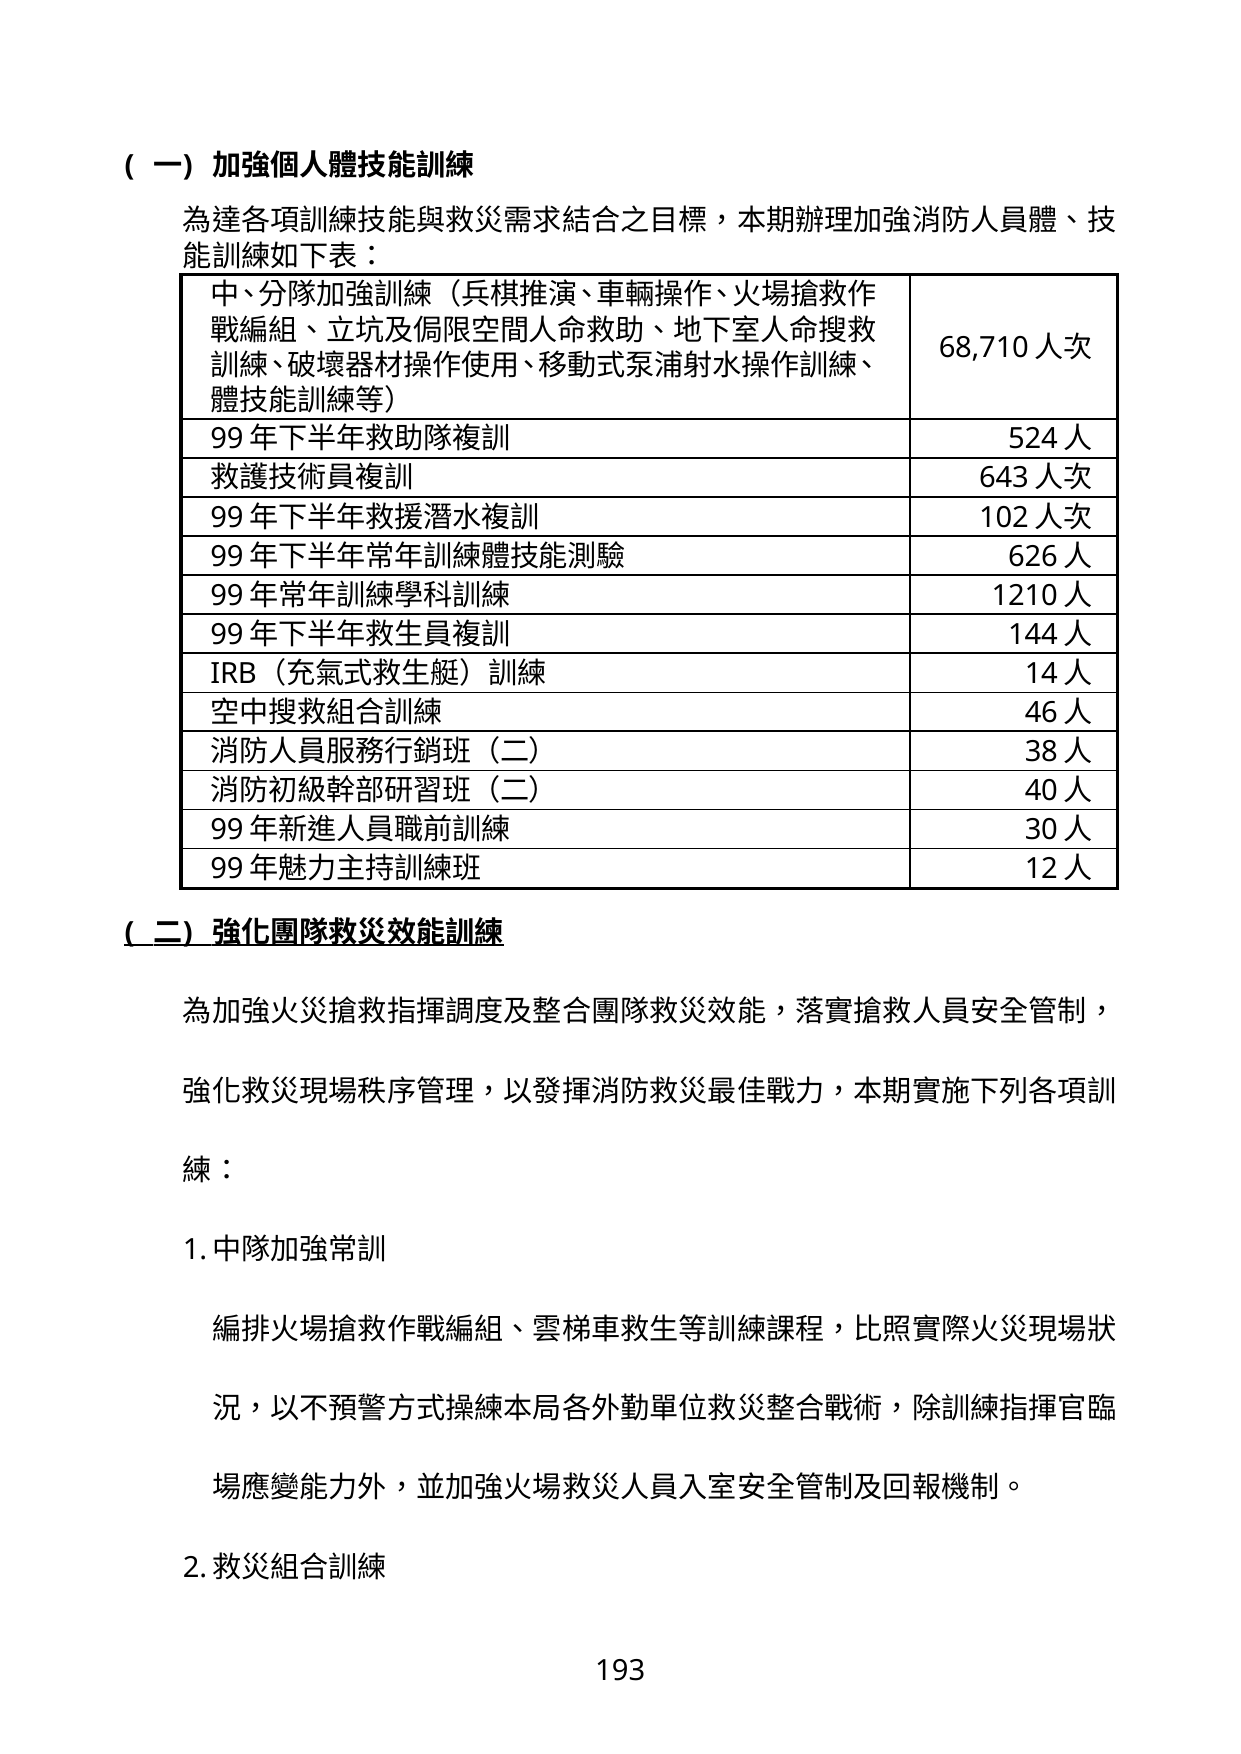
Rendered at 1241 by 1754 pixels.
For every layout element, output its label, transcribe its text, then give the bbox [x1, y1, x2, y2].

table_cell 99年新進人員職前訓練 [183, 810, 909, 848]
table_cell 1210人 [911, 576, 1116, 613]
table_cell 38人 [911, 732, 1116, 769]
table_cell 102人次 [911, 498, 1116, 535]
table_header 68,710人次 [911, 276, 1116, 418]
table_header 中、分隊加強訓練（兵棋推演、車輛操作、火場搶救作戰編組、立坑及侷限空間人命救助、地下室人命搜救訓練、破壞器材操作使用、移動式泵浦射水操作訓練、體技能訓練等） [183, 276, 909, 418]
table_cell IRB（充氣式救生艇）訓練 [183, 654, 909, 691]
table_cell 99年常年訓練學科訓練 [183, 576, 909, 613]
table_cell 626人 [911, 537, 1116, 574]
text (一)加強個人體技能訓練 [124, 123, 1116, 202]
table_cell 99年魅力主持訓練班 [183, 849, 909, 887]
table_cell 144人 [911, 615, 1116, 652]
table_cell 救護技術員複訓 [183, 459, 909, 496]
table_cell 30人 [911, 810, 1116, 848]
text (二)強化團隊救災效能訓練 [124, 890, 1116, 969]
table_cell 消防初級幹部研習班（二） [183, 771, 909, 808]
table_cell 消防人員服務行銷班（二） [183, 732, 909, 769]
table_cell 空中搜救組合訓練 [183, 693, 909, 730]
table_cell 40人 [911, 771, 1116, 808]
table_cell 99年下半年救助隊複訓 [183, 420, 909, 457]
text 2.救災組合訓練 [183, 1525, 1116, 1604]
table_cell 524人 [911, 420, 1116, 457]
text 1.中隊加強常訓 編排火場搶救作戰編組、雲梯車救生等訓練課程，比照實際火災現場狀況，以不預警方式操練本局各外勤單位救災整合戰術，除訓練指揮官臨場應變能力外，並加強火場救災人員入室安全管制及回報機制。 [183, 1207, 1116, 1525]
text 為達各項訓練技能與救災需求結合之目標，本期辦理加強消防人員體、技能訓練如下表： [183, 202, 1116, 273]
table_cell 12人 [911, 849, 1116, 887]
table_cell 99年下半年救生員複訓 [183, 615, 909, 652]
table_cell 14人 [911, 654, 1116, 691]
table_cell 46人 [911, 693, 1116, 730]
text 為加強火災搶救指揮調度及整合團隊救災效能，落實搶救人員安全管制，強化救災現場秩序管理，以發揮消防救災最佳戰力，本期實施下列各項訓練： [183, 969, 1116, 1207]
table_cell 99年下半年救援潛水複訓 [183, 498, 909, 535]
table_cell 99年下半年常年訓練體技能測驗 [183, 537, 909, 574]
table_cell 643人次 [911, 459, 1116, 496]
